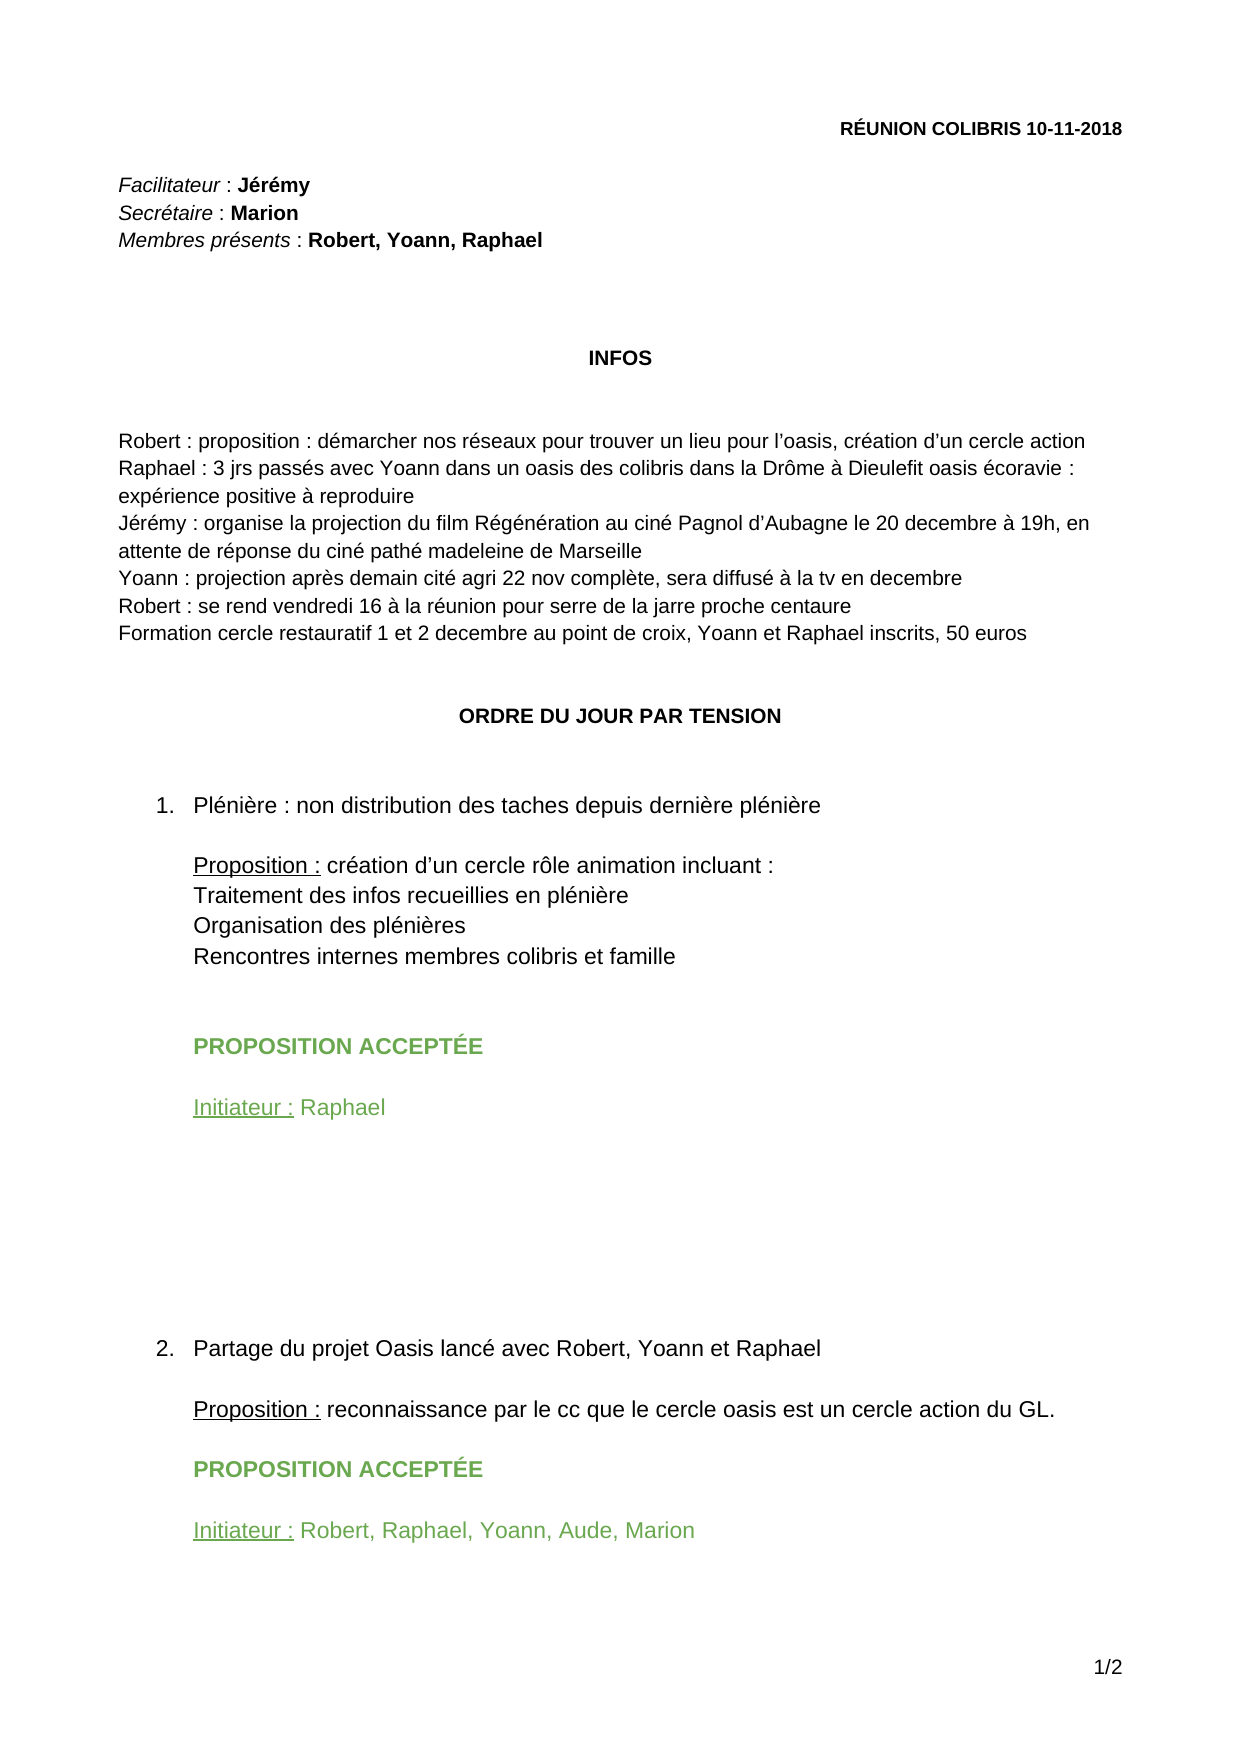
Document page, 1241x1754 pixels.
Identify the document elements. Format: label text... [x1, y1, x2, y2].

list Partage du projet Oasis lancé avec Robert, Yoann et Raphael [156, 1335, 1122, 1362]
text PROPOSITION ACCEPTÉE [193, 1456, 1122, 1482]
text PROPOSITION ACCEPTÉE [193, 1033, 1122, 1059]
text ORDRE DU JOUR PAR TENSION [118, 704, 1122, 728]
text RÉUNION COLIBRIS 10-11-2018 [118, 118, 1122, 139]
text Jérémy : organise la projection du film Régénération au ciné Pagnol d’Aubagne le 20 decembre à 19h, en attente de réponse du ciné pathé madeleine de Marseille [118, 511, 1122, 563]
text Initiateur : Raphael [193, 1094, 1122, 1120]
text Initiateur : Robert, Raphael, Yoann, Aude, Marion [193, 1517, 1122, 1543]
text Formation cercle restauratif 1 et 2 decembre au point de croix, Yoann et Raphael inscrits, 50 euros [118, 621, 1122, 645]
text INFOS [118, 346, 1122, 370]
text Proposition : création d’un cercle rôle animation incluant : [193, 852, 1122, 878]
text Robert : proposition : démarcher nos réseaux pour trouver un lieu pour l’oasis, création d’un cercle action [118, 429, 1122, 453]
text Raphael : 3 jrs passés avec Yoann dans un oasis des colibris dans la Drôme à Dieulefit oasis écoravie : expérience positive à reproduire [118, 456, 1122, 508]
text Proposition : reconnaissance par le cc que le cercle oasis est un cercle action du GL. [193, 1396, 1122, 1422]
text Traitement des infos recueillies en plénière [193, 882, 1122, 908]
list Plénière : non distribution des taches depuis dernière plénière [156, 792, 1122, 818]
text Rencontres internes membres colibris et famille [193, 943, 1122, 969]
text Facilitateur : Jérémy Secrétaire : Marion [118, 173, 1122, 224]
text Organisation des plénières [193, 912, 1122, 939]
text Robert : se rend vendredi 16 à la réunion pour serre de la jarre proche centaure [118, 594, 1122, 618]
text Yoann : projection après demain cité agri 22 nov complète, sera diffusé à la tv en decembre [118, 566, 1122, 590]
text Membres présents : Robert, Yoann, Raphael [118, 228, 1122, 252]
